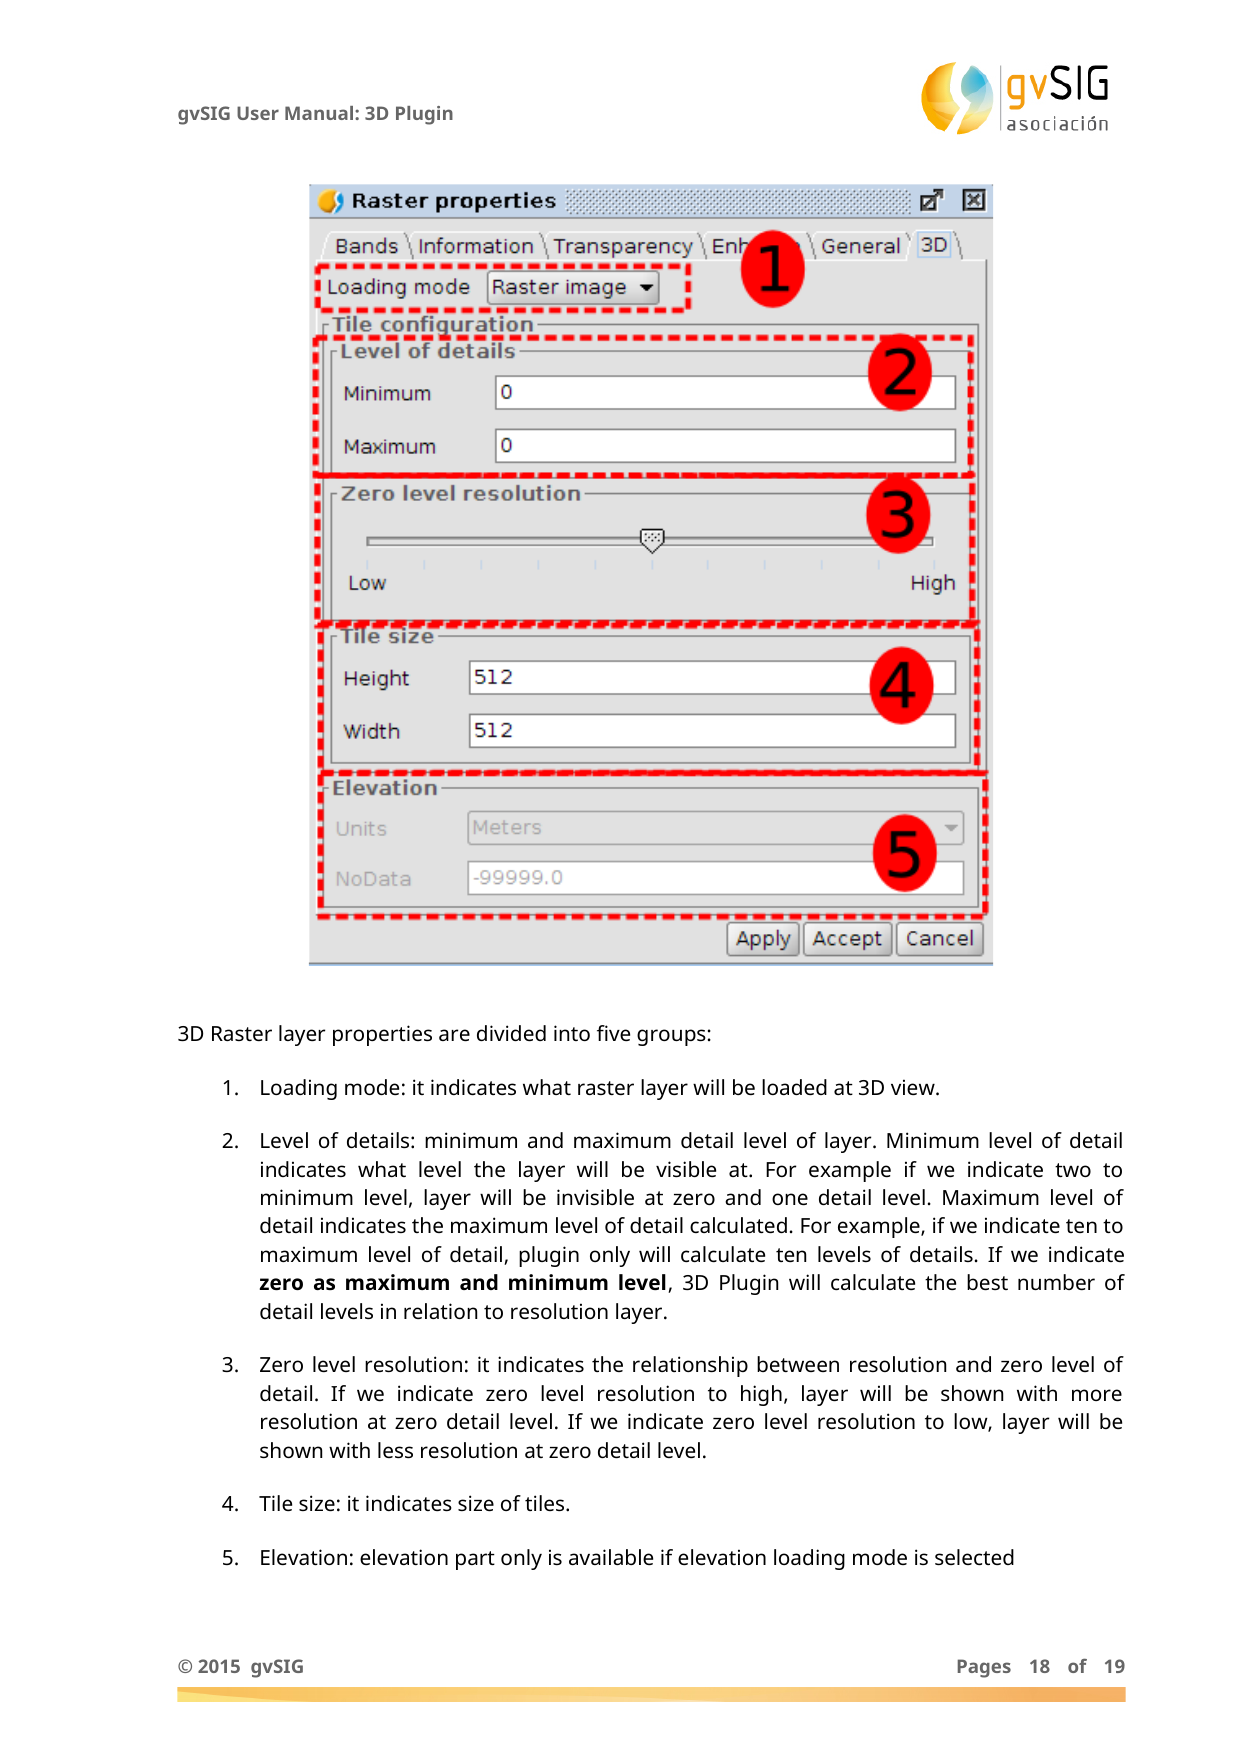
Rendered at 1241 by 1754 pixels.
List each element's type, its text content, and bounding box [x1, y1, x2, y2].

picture [902, 47, 1122, 148]
list Loading mode: it indicates what raster layer will be loaded at 3D view. [222, 1073, 1125, 1101]
picture [177, 1687, 1126, 1702]
list Elevation: elevation part only is available if elevation loading mode is selected [222, 1543, 1125, 1571]
list Zero level resolution: it indicates the relationship between resolution and zero level of detail. If we indicate zero level resolution to high, layer will be shown with more resolution at zero detail level. If we indicate zero level resolution to low, layer will be shown with less resolution at zero detail level. [222, 1350, 1125, 1464]
text 3D Raster layer properties are divided into five groups: [177, 1019, 1125, 1048]
list Tile size: it indicates size of tiles. [222, 1489, 1125, 1518]
picture [308, 183, 994, 966]
list Level of details: minimum and maximum detail level of layer. Minimum level of detail indicates what level the layer will be visible at. For example if we indicate two to minimum level, layer will be invisible at zero and one detail level. Maximum level of detail indicates the maximum level of detail calculated. For example, if we indicate ten to maximum level of detail, plugin only will calculate ten levels of details. If we indicate zero as maximum and minimum level, 3D Plugin will calculate the best number of detail levels in relation to resolution layer. [222, 1126, 1125, 1325]
